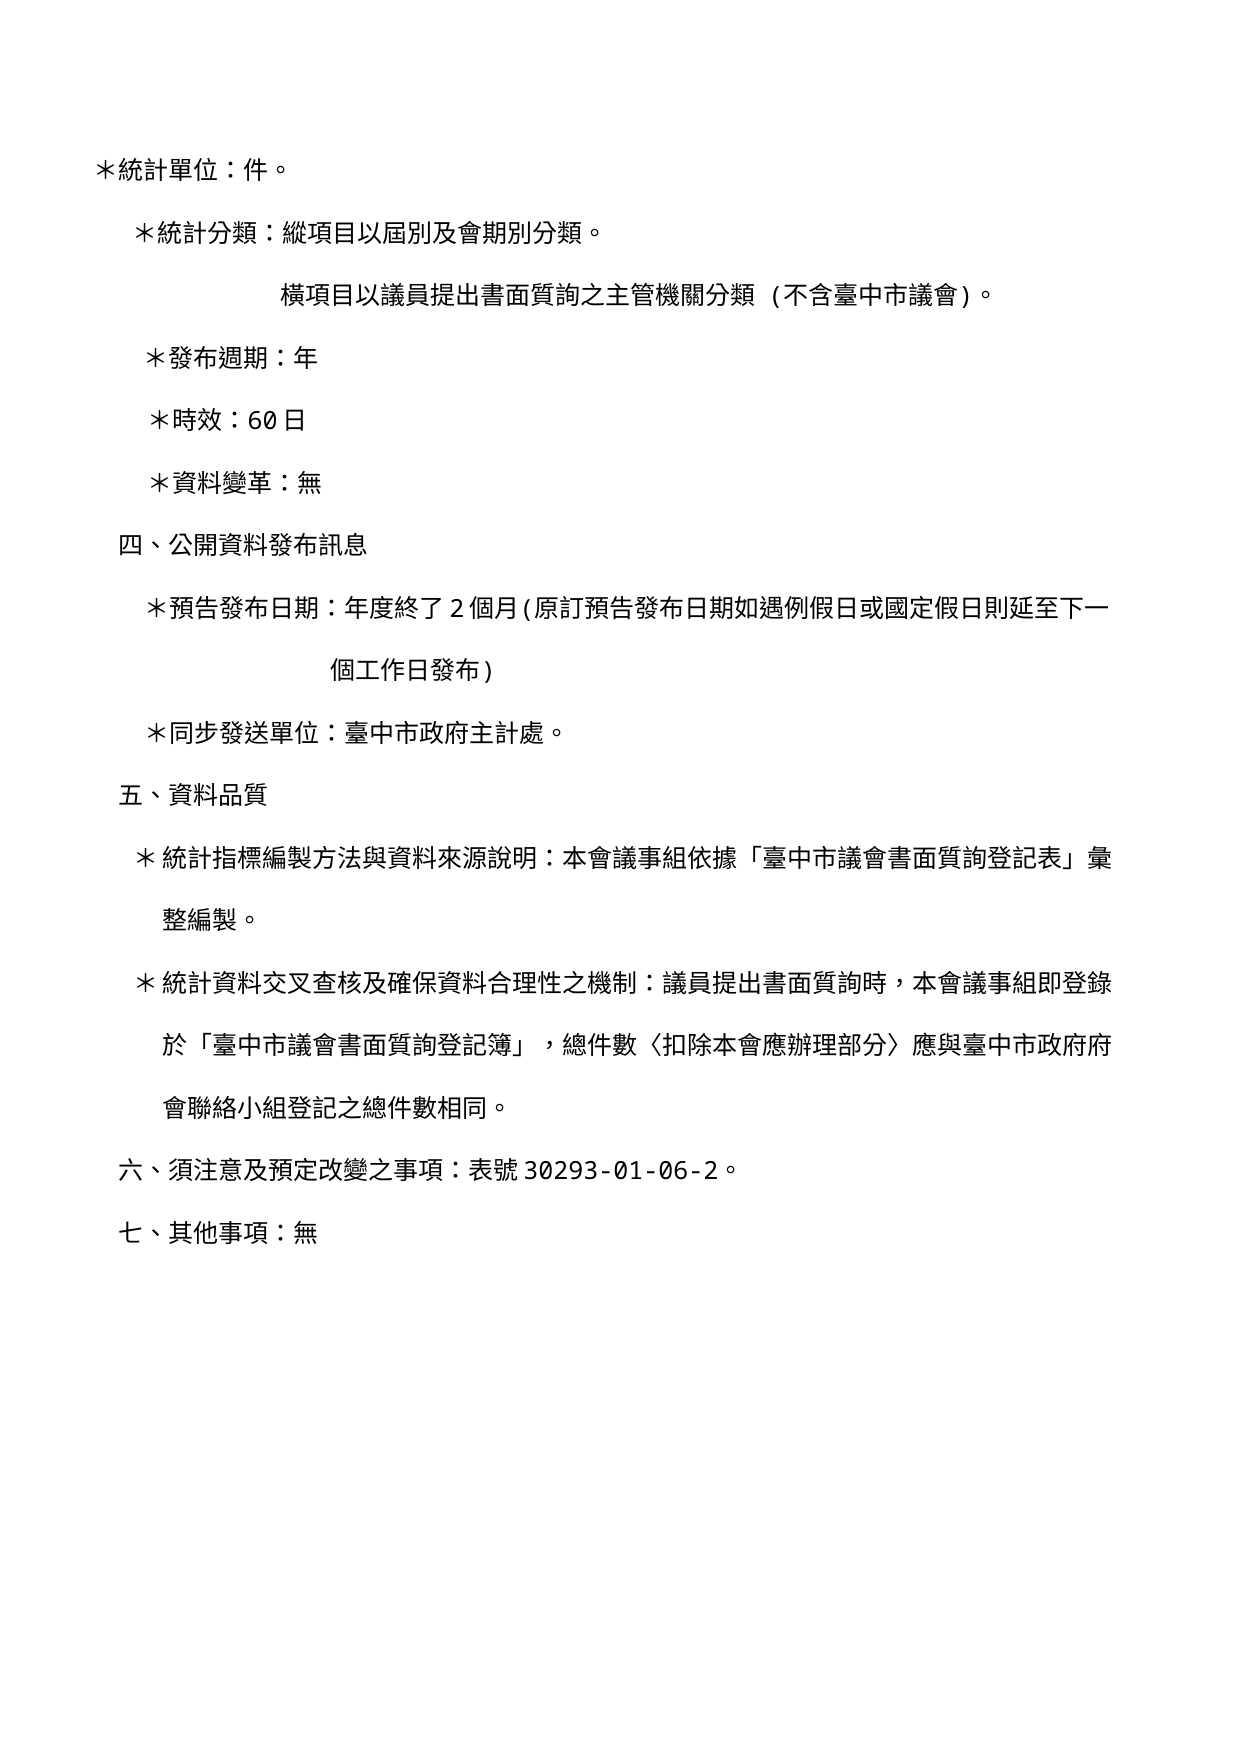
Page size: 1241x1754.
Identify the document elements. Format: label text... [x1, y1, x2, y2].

subtitle 四、公開資料發布訊息 [118, 502, 1122, 564]
list 統計指標編製方法與資料來源說明：本會議事組依據「臺中市議會書面質詢登記表」彙整編製。 [133, 814, 1122, 939]
subtitle 五、資料品質 [118, 752, 1122, 814]
list 統計資料交叉查核及確保資料合理性之機制：議員提出書面質詢時，本會議事組即登錄於「臺中市議會書面質詢登記簿」，總件數〈扣除本會應辦理部分〉應與臺中市政府府會聯絡小組登記之總件數相同。 [133, 939, 1122, 1127]
list 統計單位：件。 [93, 127, 1122, 189]
text ＊時效：60日 [118, 377, 1122, 439]
text ＊資料變革：無 [147, 439, 1122, 502]
text 橫項目以議員提出書面質詢之主管機關分類 (不含臺中市議會)。 [281, 252, 1122, 314]
text ＊預告發布日期：年度終了2個月(原訂預告發布日期如遇例假日或國定假日則延至下一個工作日發布) [144, 564, 1122, 689]
text 七、其他事項：無 [118, 1189, 1122, 1252]
text ＊統計分類：縱項目以屆別及會期別分類。 [133, 189, 1122, 252]
text ＊同步發送單位：臺中市政府主計處。 [144, 689, 1122, 752]
text 六、須注意及預定改變之事項：表號30293-01-06-2。 [118, 1127, 1122, 1189]
text ＊發布週期：年 [118, 314, 1122, 377]
